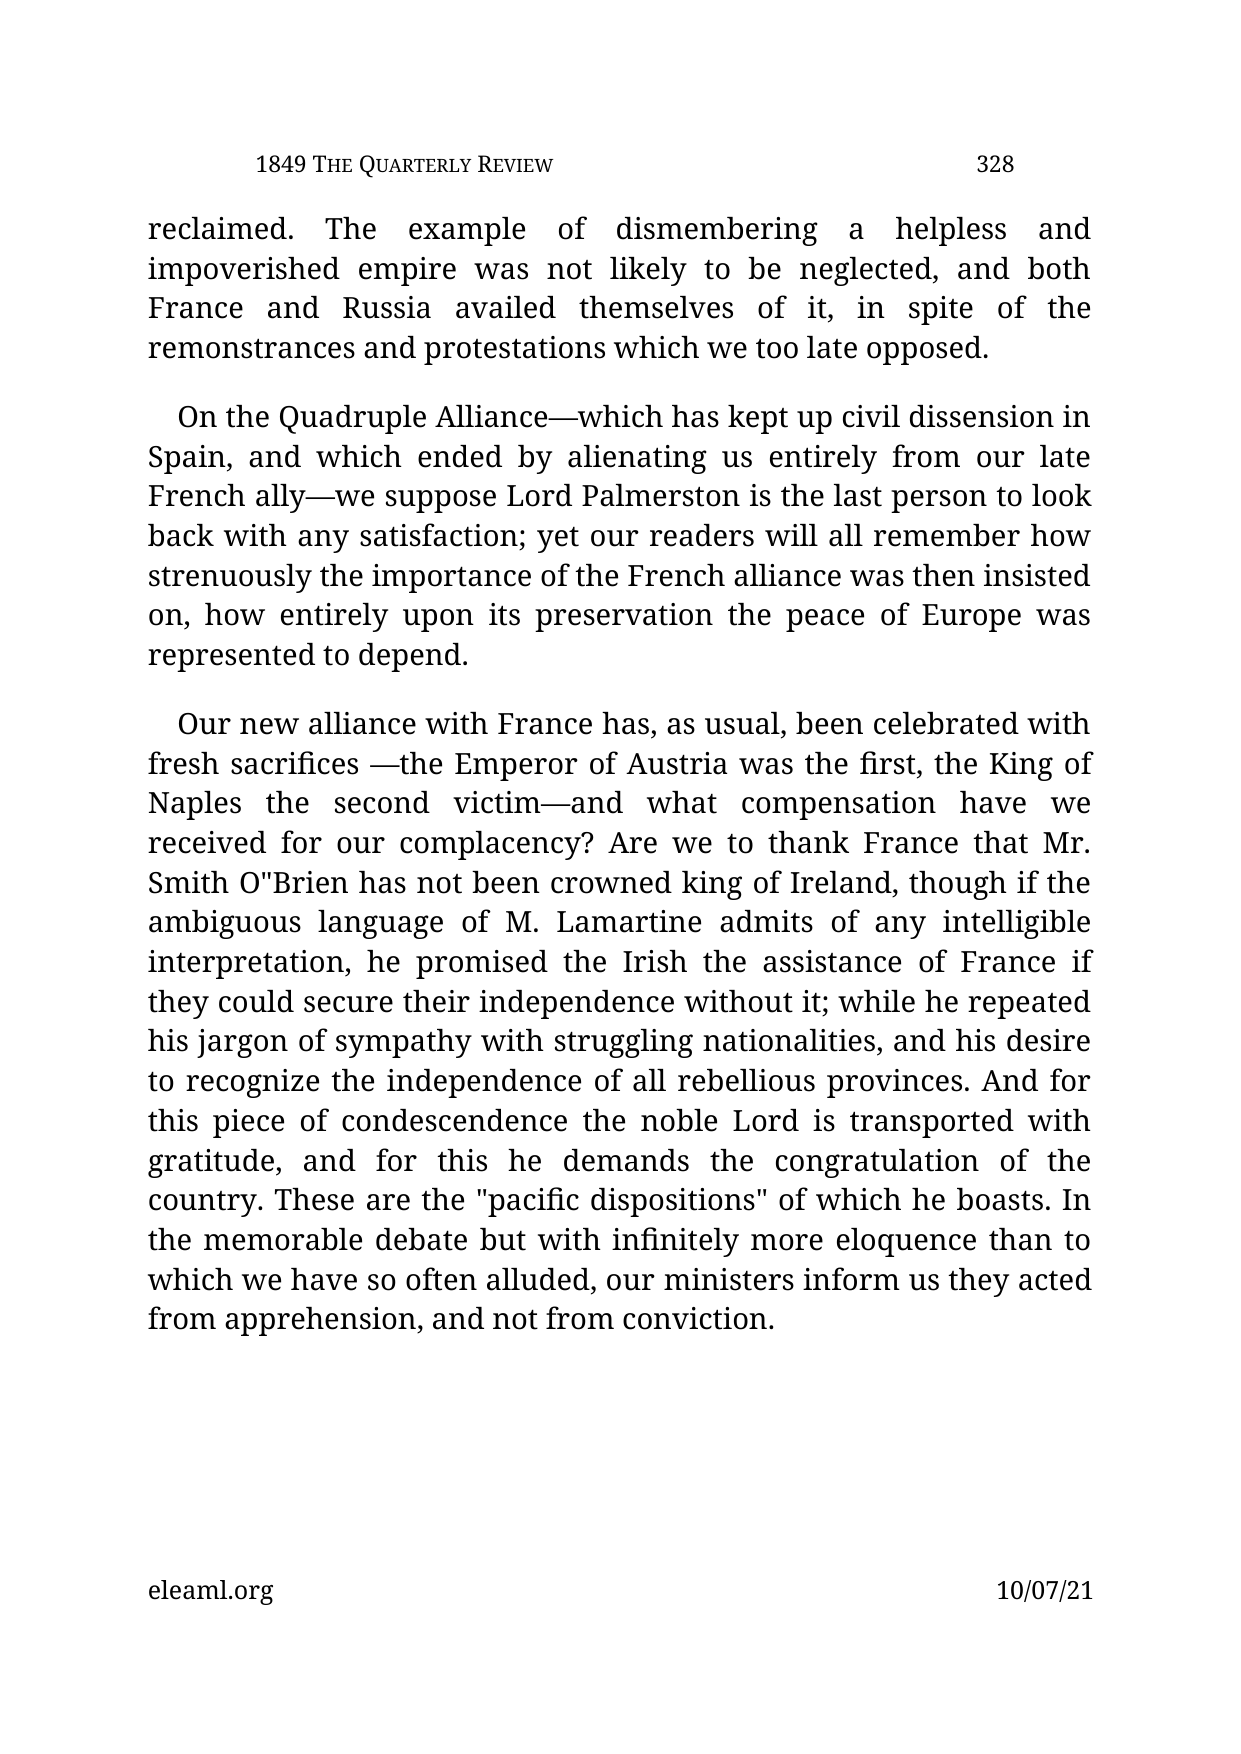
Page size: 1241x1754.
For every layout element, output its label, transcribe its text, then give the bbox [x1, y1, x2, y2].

text reclaimed. The example of dismembering a helpless and impoverished empire was not likely to be neglected, and both France and Russia availed themselves of it, in spite of the remonstrances and protestations which we too late opposed. [148, 208, 1093, 367]
text Our new alliance with France has, as usual, been celebrated with fresh sacrifices —the Emperor of Austria was the first, the King of Naples the second victim—and what compensation have we received for our complacency? Are we to thank France that Mr. Smith O"Brien has not been crowned king of Ireland, though if the ambiguous language of M. Lamartine admits of any intelligible interpretation, he promised the Irish the assistance of France if they could secure their independence without it; while he repeated his jargon of sympathy with struggling nationalities, and his desire to recognize the independence of all rebellious provinces. And for this piece of condescendence the noble Lord is transported with gratitude, and for this he demands the congratulation of the country. These are the "pacific dispositions" of which he boasts. In the memorable debate but with infinitely more eloquence than to which we have so often alluded, our ministers inform us they acted from apprehension, and not from conviction. [148, 703, 1093, 1338]
text On the Quadruple Alliance—which has kept up civil dissension in Spain, and which ended by alienating us entirely from our late French ally—we suppose Lord Palmerston is the last person to look back with any satisfaction; yet our readers will all remember how strenuously the importance of the French alliance was then insisted on, how entirely upon its preservation the peace of Europe was represented to depend. [148, 396, 1093, 674]
